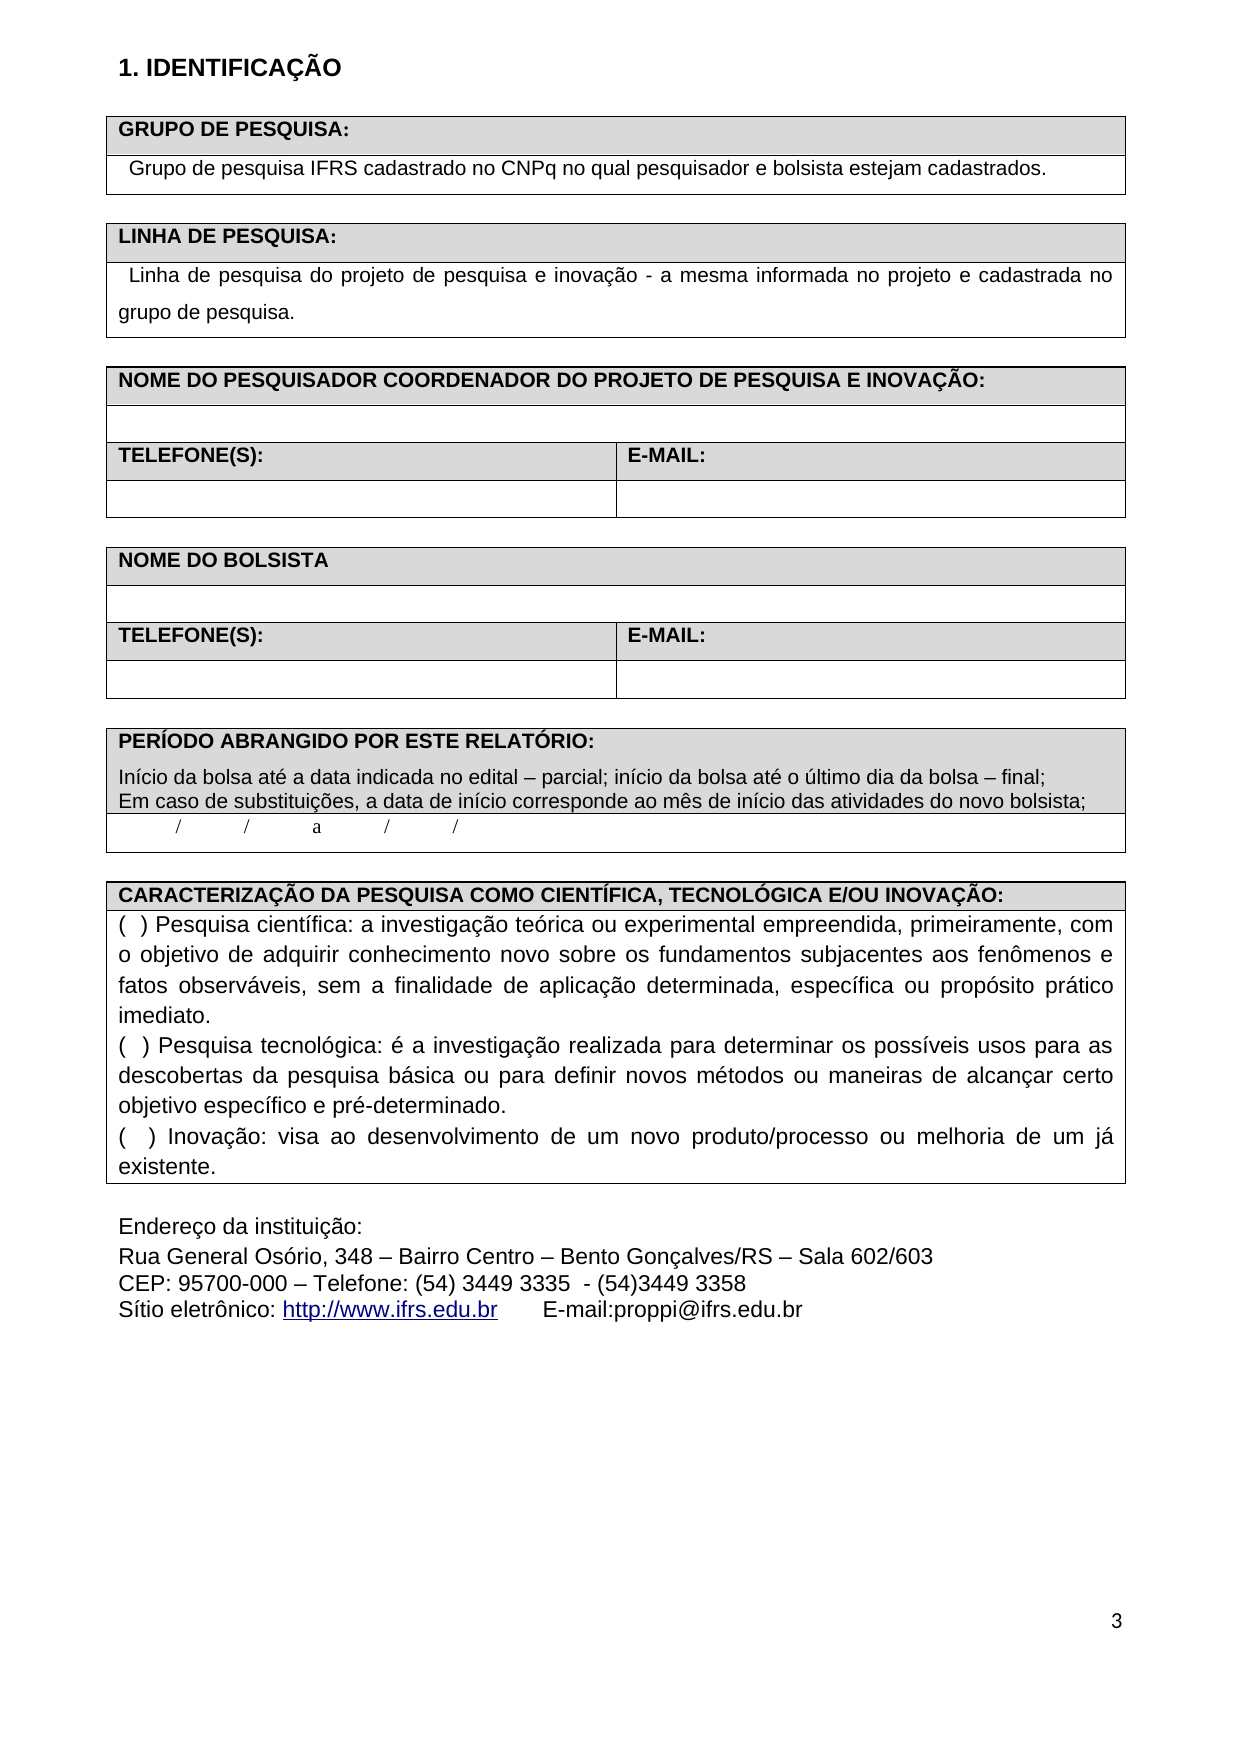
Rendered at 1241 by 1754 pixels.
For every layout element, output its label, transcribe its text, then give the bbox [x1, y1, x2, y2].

table_cell [107, 586, 1125, 622]
table_header GRUPO DE PESQUISA: [107, 117, 1125, 154]
table_cell PERÍODO ABRANGIDO POR ESTE RELATÓRIO: Início da bolsa até a data indicada no edital – parcial; início da bolsa até o último dia da bolsa – final; Em caso de substituições, a data de início corresponde ao mês de início das atividades do novo bolsista; [107, 729, 1125, 813]
table_cell [107, 699, 1126, 728]
table_cell NOME DO PESQUISADOR COORDENADOR DO PROJETO DE PESQUISA E INOVAÇÃO: [107, 368, 1125, 404]
table_cell [107, 518, 1126, 547]
table_cell E-MAIL: [617, 443, 1125, 480]
table_cell / / a / / [107, 814, 1125, 852]
table_cell [107, 338, 1126, 366]
table_cell Grupo de pesquisa IFRS cadastrado no CNPq no qual pesquisador e bolsista estejam cadastrados. [107, 156, 1125, 193]
table_cell [107, 853, 1126, 881]
table_cell LINHA DE PESQUISA: [107, 224, 1125, 262]
table_cell ( ) Pesquisa científica: a investigação teórica ou experimental empreendida, primeiramente, com o objetivo de adquirir conhecimento novo sobre os fundamentos subjacentes aos fenômenos e fatos observáveis, sem a finalidade de aplicação determinada, específica ou propósito prático imediato. ( ) Pesquisa tecnológica: é a investigação realizada para determinar os possíveis usos para as descobertas da pesquisa básica ou para definir novos métodos ou maneiras de alcançar certo objetivo específico e pré-determinado. ( ) Inovação: visa ao desenvolvimento de um novo produto/processo ou melhoria de um já existente. [107, 911, 1125, 1183]
text Endereço da instituição: [118, 1213, 1122, 1239]
text CEP: 95700-000 – Telefone: (54) 3449 3335 - (54)3449 3358 [118, 1269, 1122, 1296]
table_cell CARACTERIZAÇÃO DA PESQUISA COMO CIENTÍFICA, TECNOLÓGICA E/OU INOVAÇÃO: [107, 883, 1125, 910]
text 1. IDENTIFICAÇÃO [118, 53, 1122, 82]
table_cell TELEFONE(S): [107, 443, 616, 480]
table_cell NOME DO BOLSISTA [107, 548, 1125, 585]
table_cell TELEFONE(S): [107, 623, 616, 660]
table_cell E-MAIL: [617, 623, 1125, 660]
table_cell [617, 481, 1125, 517]
table_cell Linha de pesquisa do projeto de pesquisa e inovação - a mesma informada no projeto e cadastrada no grupo de pesquisa. [107, 263, 1125, 337]
text Sítio eletrônico: http://www.ifrs.edu.br E-mail:proppi@ifrs.edu.br [118, 1296, 1122, 1322]
table_cell [107, 481, 616, 517]
text Rua General Osório, 348 – Bairro Centro – Bento Gonçalves/RS – Sala 602/603 [118, 1243, 1122, 1269]
table_cell [107, 406, 1125, 442]
table_cell [107, 661, 616, 698]
table_cell [107, 195, 1126, 223]
table_cell [617, 661, 1125, 698]
